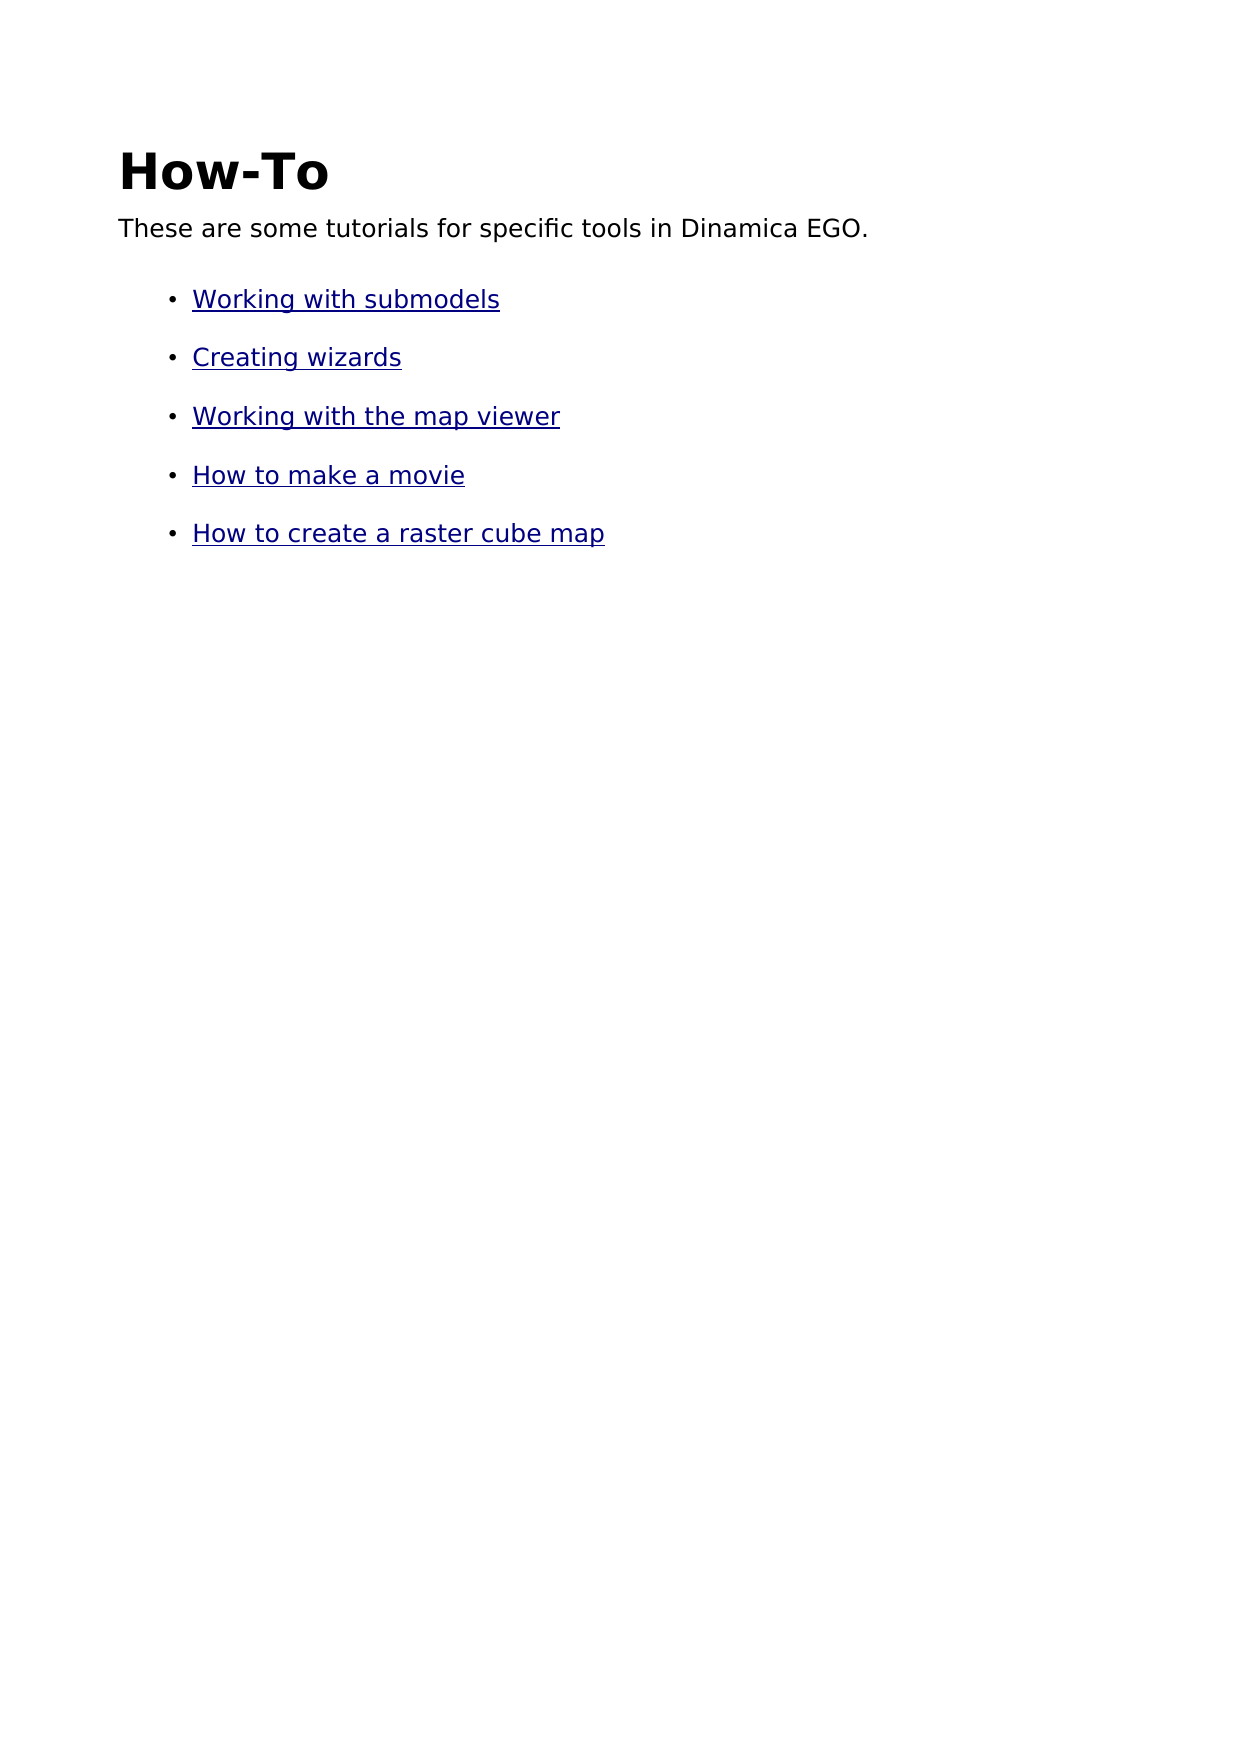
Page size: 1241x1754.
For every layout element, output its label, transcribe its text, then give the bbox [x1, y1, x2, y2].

list Working with submodels [177, 285, 1122, 314]
list Working with the map viewer [177, 402, 1122, 431]
list How to make a movie [177, 461, 1122, 490]
text These are some tutorials for specific tools in Dinamica EGO. [118, 214, 1122, 243]
subtitle How-To [118, 143, 1122, 201]
list Creating wizards [177, 344, 1122, 373]
list How to create a raster cube map [177, 519, 1122, 549]
